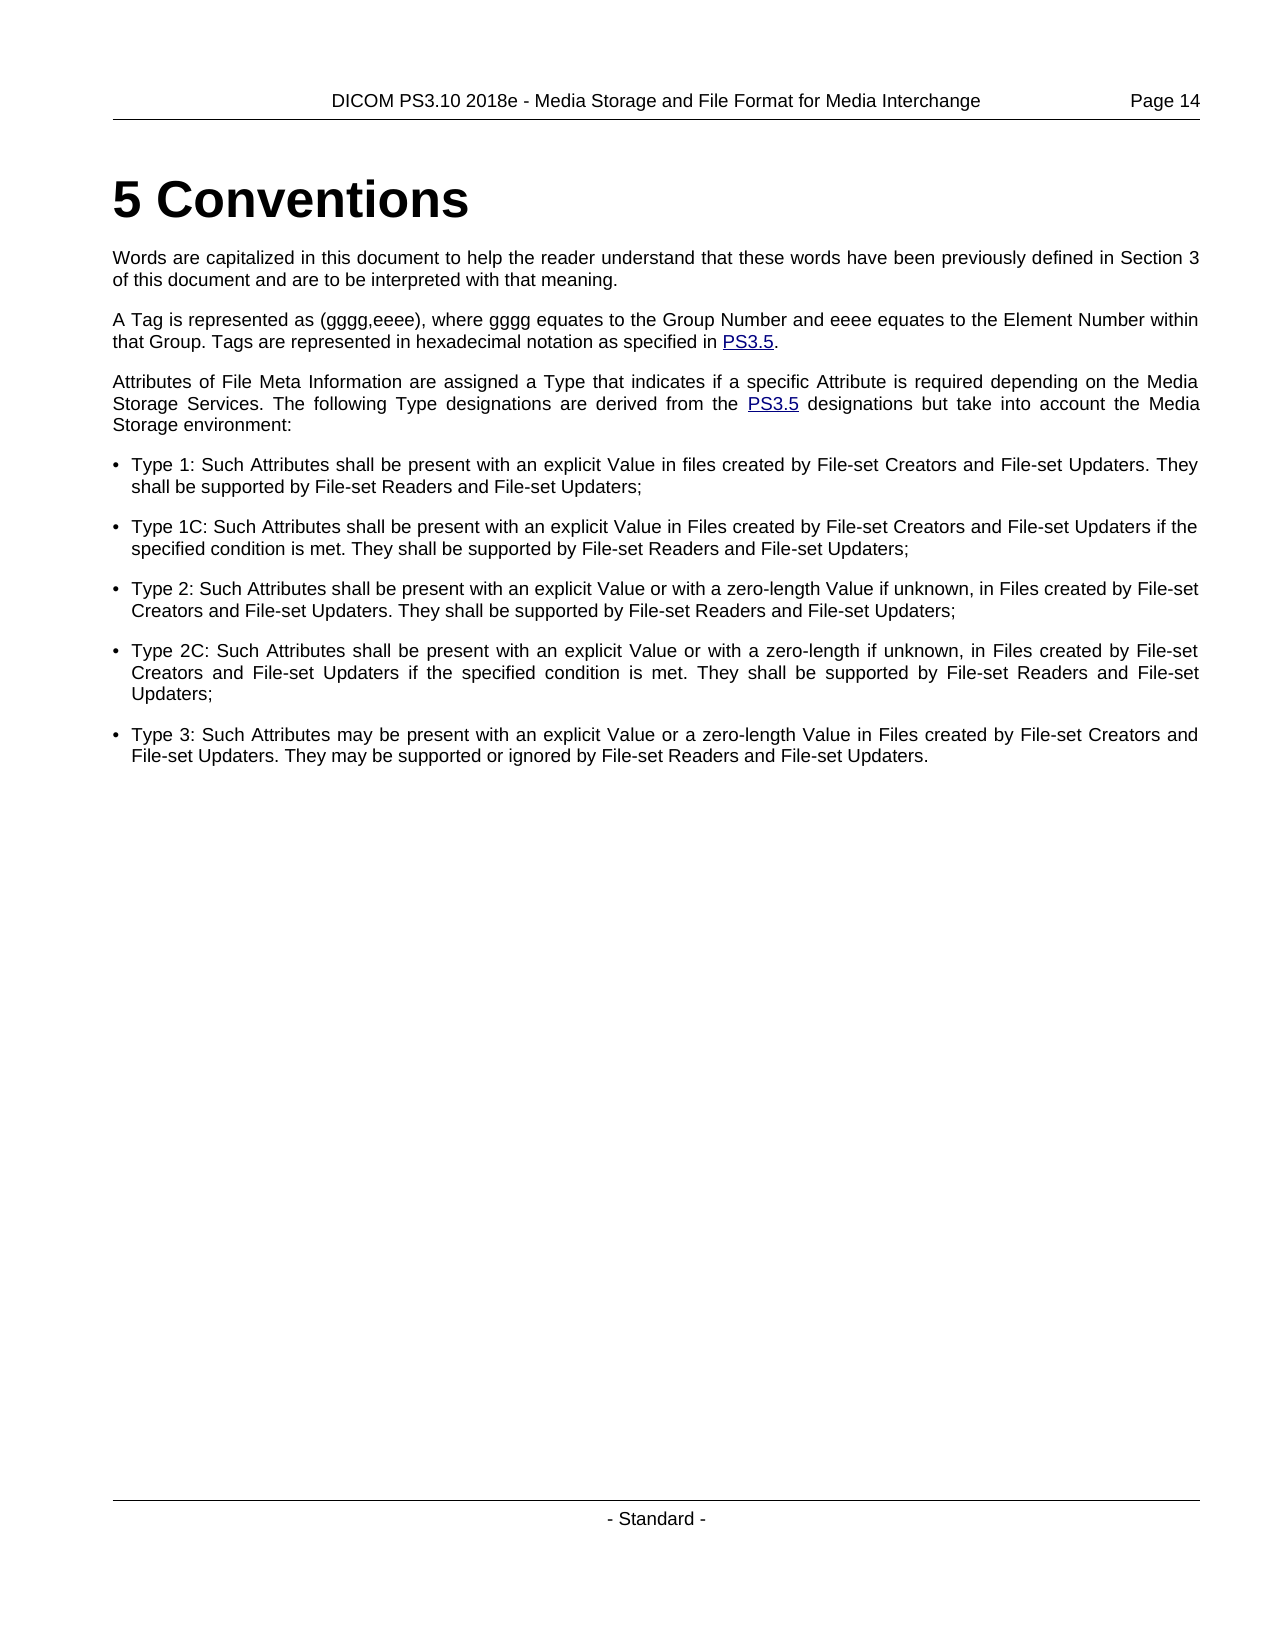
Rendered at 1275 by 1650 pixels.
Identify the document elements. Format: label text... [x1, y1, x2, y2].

text 5 Conventions [112, 169, 1200, 228]
list Type 1C: Such Attributes shall be present with an explicit Value in Files created by File-set Creators and File-set Updaters if the specified condition is met. They shall be supported by File-set Readers and File-set Updaters; [112, 516, 1200, 559]
list Type 1: Such Attributes shall be present with an explicit Value in files created by File-set Creators and File-set Updaters. They shall be supported by File-set Readers and File-set Updaters; [112, 454, 1200, 497]
list Type 3: Such Attributes may be present with an explicit Value or a zero-length Value in Files created by File-set Creators and File-set Updaters. They may be supported or ignored by File-set Readers and File-set Updaters. [112, 723, 1200, 766]
text A Tag is represented as (gggg,eeee), where gggg equates to the Group Number and eeee equates to the Element Number within that Group. Tags are represented in hexadecimal notation as specified in PS3.5. [112, 309, 1200, 352]
list Type 2: Such Attributes shall be present with an explicit Value or with a zero-length Value if unknown, in Files created by File-set Creators and File-set Updaters. They shall be supported by File-set Readers and File-set Updaters; [112, 578, 1200, 621]
text Words are capitalized in this document to help the reader understand that these words have been previously defined in Section 3 of this document and are to be interpreted with that meaning. [112, 247, 1200, 290]
list Type 2C: Such Attributes shall be present with an explicit Value or with a zero-length if unknown, in Files created by File-set Creators and File-set Updaters if the specified condition is met. They shall be supported by File-set Readers and File-set Updaters; [112, 640, 1200, 704]
text Attributes of File Meta Information are assigned a Type that indicates if a specific Attribute is required depending on the Media Storage Services. The following Type designations are derived from the PS3.5 designations but take into account the Media Storage environment: [112, 371, 1200, 436]
